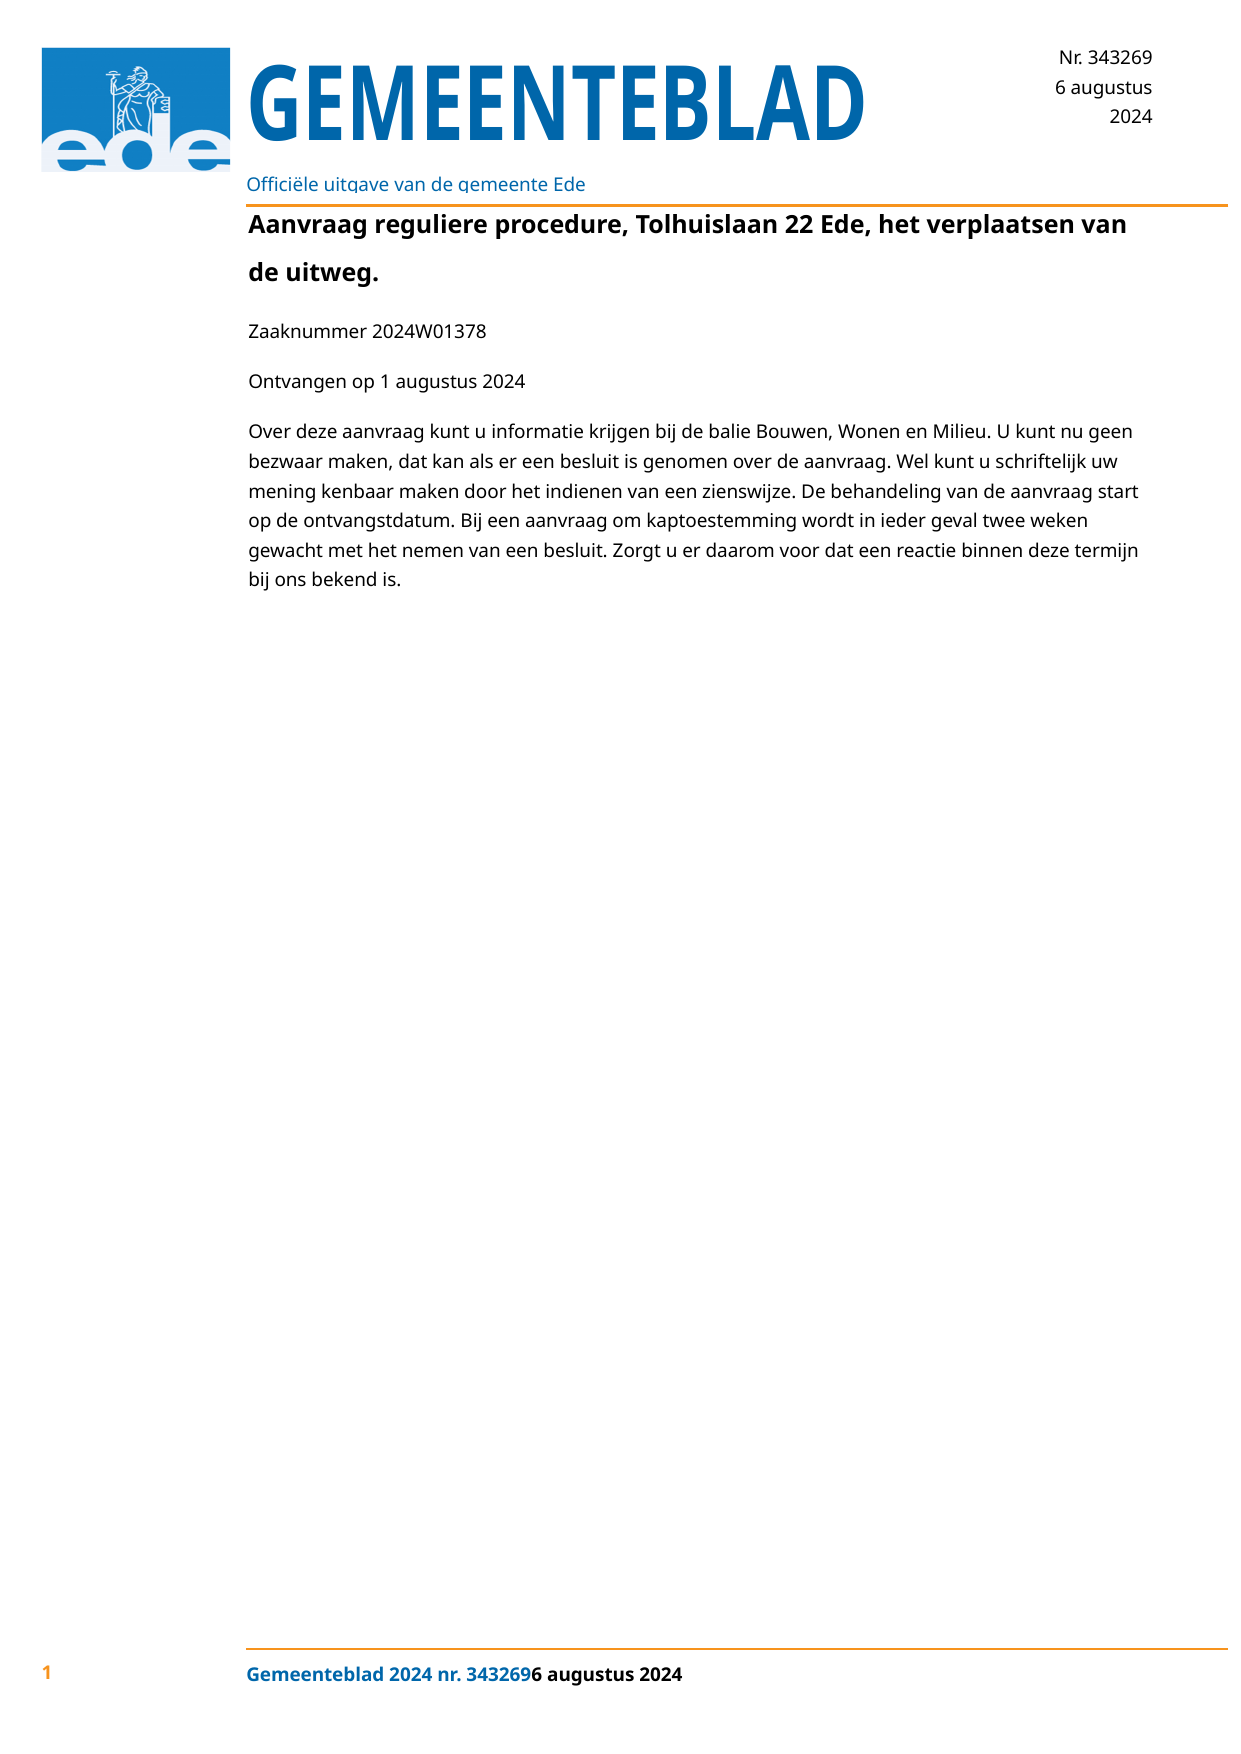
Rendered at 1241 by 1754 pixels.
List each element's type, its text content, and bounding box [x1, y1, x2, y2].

text Over deze aanvraag kunt u informatie krijgen bij de balie Bouwen, Wonen en Milieu. U kunt nu geen bezwaar maken, dat kan als er een besluit is genomen over de aanvraag. Wel kunt u schriftelijk uw mening kenbaar maken door het indienen van een zienswijze. De behandeling van de aanvraag start op de ontvangstdatum. Bij een aanvraag om kaptoestemming wordt in ieder geval twee weken gewacht met het nemen van een besluit. Zorgt u er daarom voor dat een reactie binnen deze termijn bij ons bekend is. [248, 419, 1152, 592]
text Zaaknummer 2024W01378 [248, 318, 1152, 344]
picture [41, 47, 231, 172]
text Ontvangen op 1 augustus 2024 [248, 368, 1152, 394]
text Aanvraag reguliere procedure, Tolhuislaan 22 Ede, het verplaatsen van de uitweg. [248, 207, 1152, 288]
